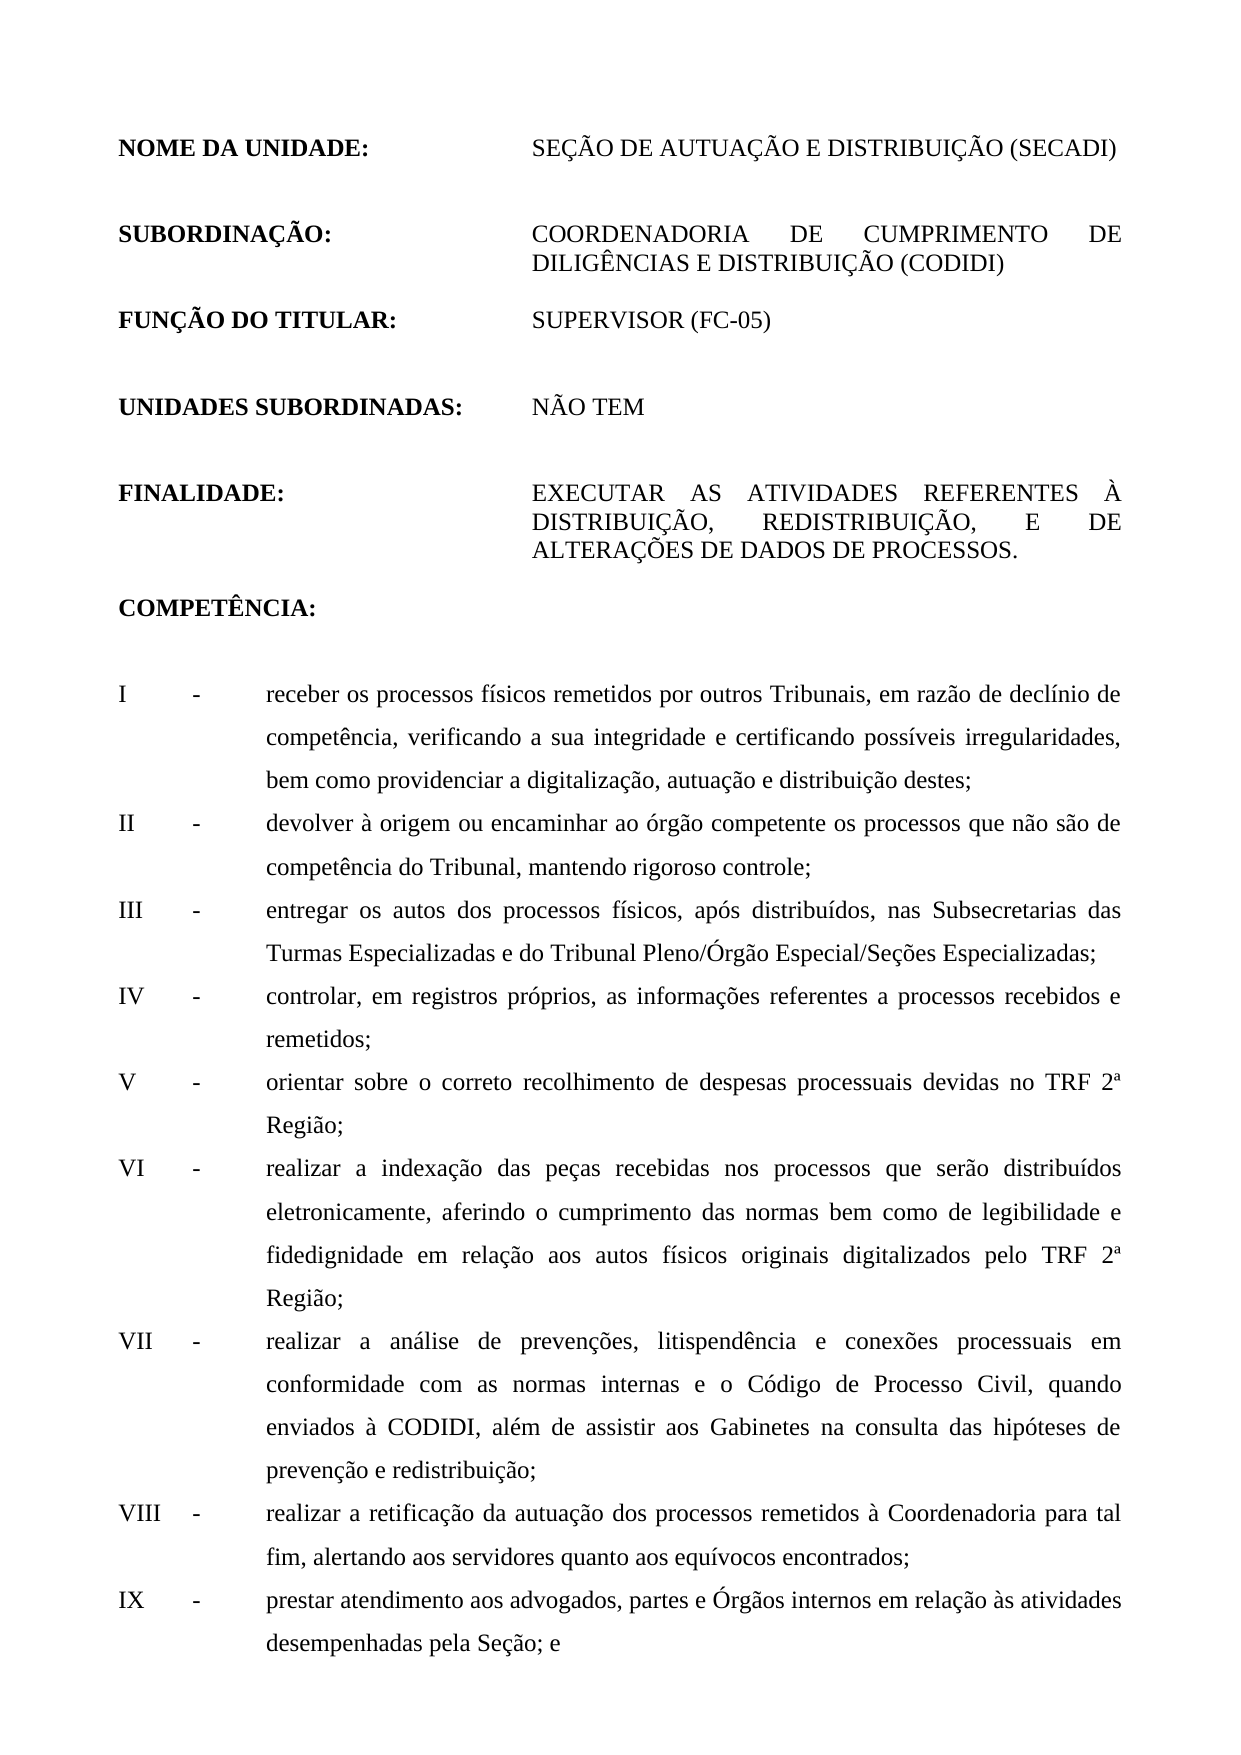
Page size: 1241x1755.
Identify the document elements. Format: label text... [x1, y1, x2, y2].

text FUNÇÃO DO TITULAR: SUPERVISOR (FC-05) [118, 305, 1122, 334]
text V - orientar sobre o correto recolhimento de despesas processuais devidas no TRF 2ª Região; [118, 1067, 1122, 1139]
text IV - controlar, em registros próprios, as informações referentes a processos recebidos e remetidos; [118, 981, 1122, 1053]
text IX - prestar atendimento aos advogados, partes e Órgãos internos em relação às atividades desempenhadas pela Seção; e [118, 1585, 1122, 1657]
text COMPETÊNCIA: [118, 593, 1122, 622]
text SUBORDINAÇÃO: COORDENADORIA DE CUMPRIMENTO DE DILIGÊNCIAS E DISTRIBUIÇÃO (CODIDI) [118, 219, 1122, 277]
text NOME DA UNIDADE: SEÇÃO DE AUTUAÇÃO E DISTRIBUIÇÃO (SECADI) [118, 133, 1122, 162]
text II - devolver à origem ou encaminhar ao órgão competente os processos que não são de competência do Tribunal, mantendo rigoroso controle; [118, 808, 1122, 880]
text VII - realizar a análise de prevenções, litispendência e conexões processuais em conformidade com as normas internas e o Código de Processo Civil, quando enviados à CODIDI, além de assistir aos Gabinetes na consulta das hipóteses de prevenção e redistribuição; [118, 1326, 1122, 1484]
text VIII - realizar a retificação da autuação dos processos remetidos à Coordenadoria para tal fim, alertando aos servidores quanto aos equívocos encontrados; [118, 1498, 1122, 1570]
text VI - realizar a indexação das peças recebidas nos processos que serão distribuídos eletronicamente, aferindo o cumprimento das normas bem como de legibilidade e fidedignidade em relação aos autos físicos originais digitalizados pelo TRF 2ª Região; [118, 1153, 1122, 1312]
text III - entregar os autos dos processos físicos, após distribuídos, nas Subsecretarias das Turmas Especializadas e do Tribunal Pleno/Órgão Especial/Seções Especializadas; [118, 895, 1122, 967]
text I - receber os processos físicos remetidos por outros Tribunais, em razão de declínio de competência, verificando a sua integridade e certificando possíveis irregularidades, bem como providenciar a digitalização, autuação e distribuição destes; [118, 679, 1122, 794]
text UNIDADES SUBORDINADAS: NÃO TEM [118, 392, 1122, 420]
text FINALIDADE: EXECUTAR AS ATIVIDADES REFERENTES À DISTRIBUIÇÃO, REDISTRIBUIÇÃO, E DE ALTERAÇÕES DE DADOS DE PROCESSOS. [118, 478, 1122, 564]
